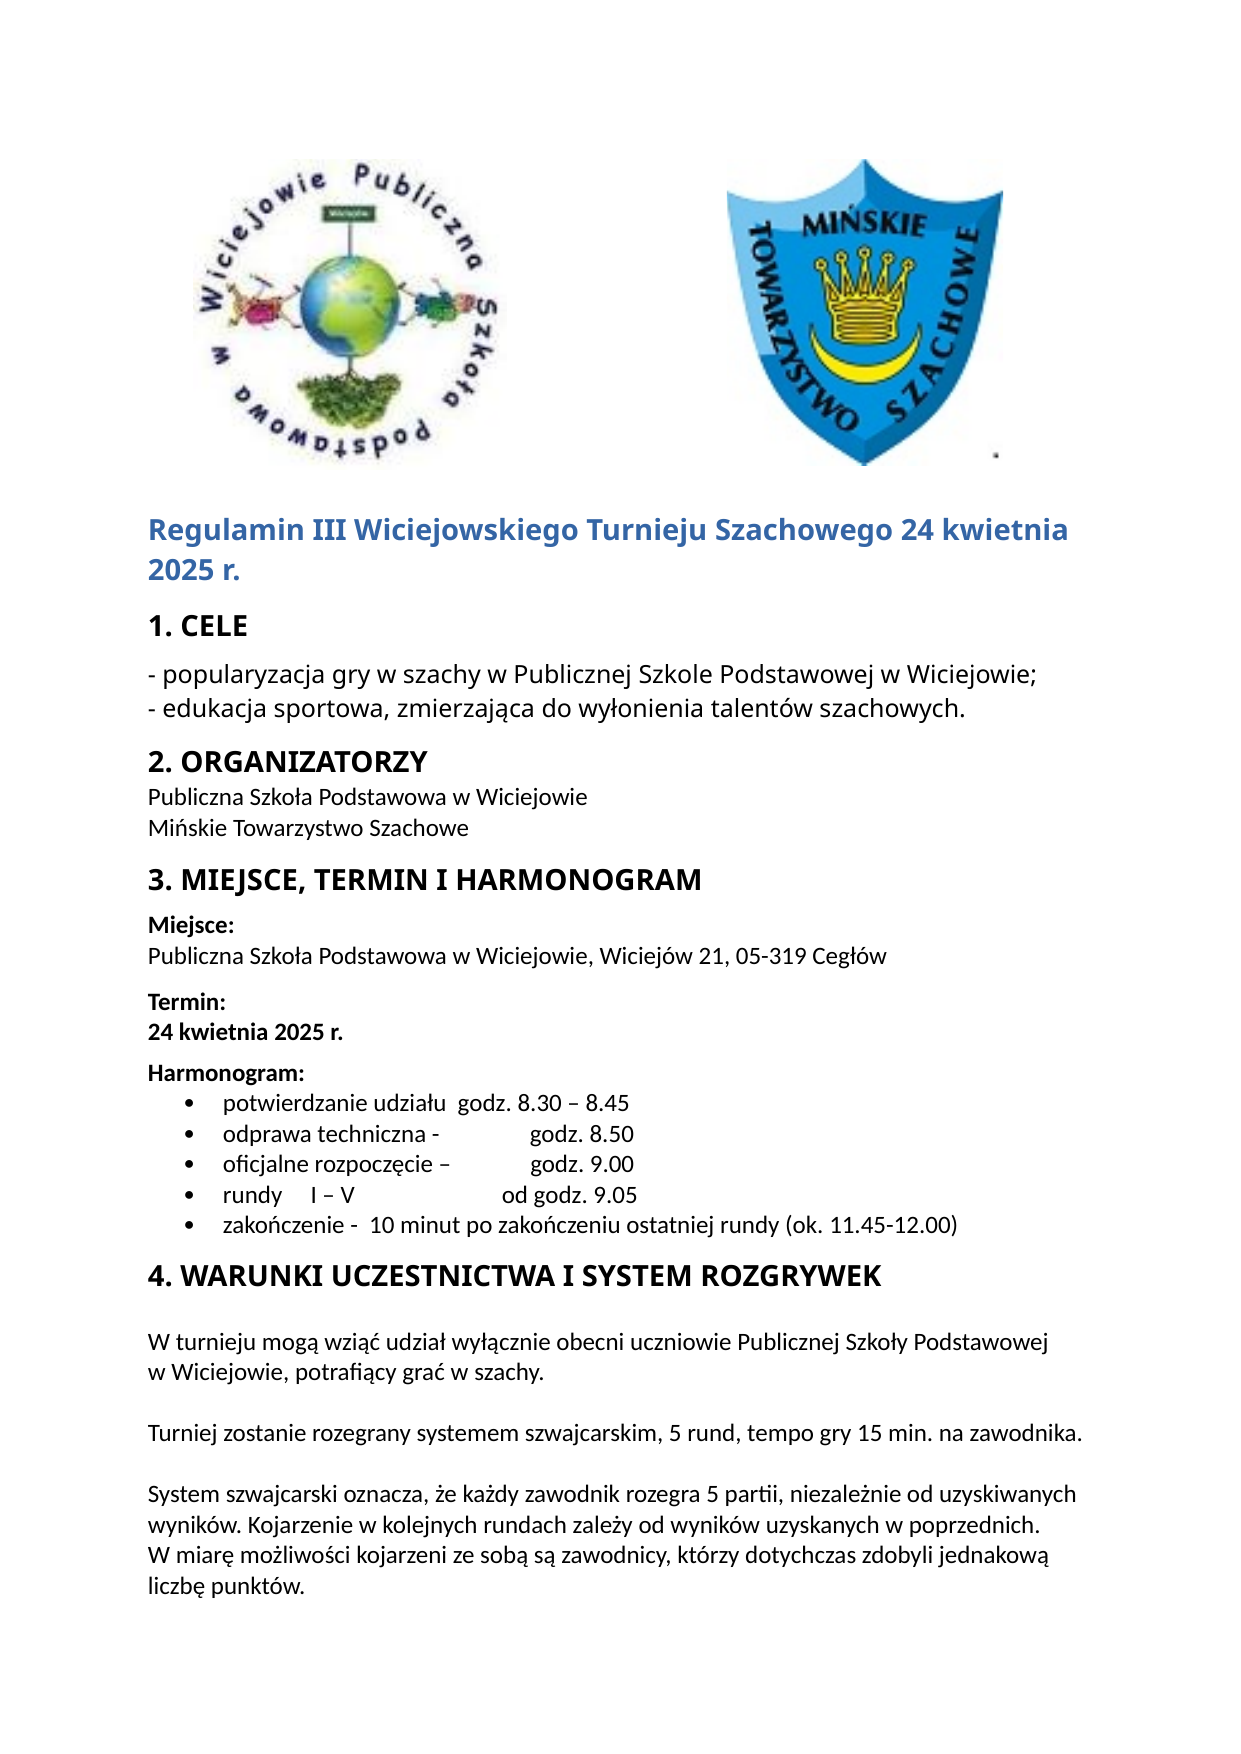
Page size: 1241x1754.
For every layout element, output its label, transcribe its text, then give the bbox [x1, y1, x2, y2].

list zakończenie - 10 minut po zakończeniu ostatniej rundy (ok. 11.45-12.00) [185, 1210, 1093, 1240]
text Regulamin III Wiciejowskiego Turnieju Szachowego 24 kwietnia 2025 r. [148, 509, 1093, 588]
text Termin: [148, 986, 1093, 1016]
list odprawa techniczna - godz. 8.50 [185, 1118, 1093, 1149]
text Publiczna Szkoła Podstawowa w Wiciejowie [148, 781, 1093, 812]
text 3. MIEJSCE, TERMIN I HARMONOGRAM [148, 859, 1093, 899]
text Harmonogram: [148, 1057, 1093, 1088]
text 1. CELE [148, 606, 1093, 645]
text 24 kwietnia 2025 r. [148, 1016, 1093, 1047]
text W turnieju mogą wziąć udział wyłącznie obecni uczniowie Publicznej Szkoły Podstawowej w Wiciejowie, potrafiący grać w szachy. [148, 1326, 1093, 1387]
text Miejsce: [148, 909, 1093, 940]
text - popularyzacja gry w szachy w Publicznej Szkole Podstawowej w Wiciejowie; [148, 657, 1093, 691]
text Mińskie Towarzystwo Szachowe [148, 812, 1093, 842]
text Turniej zostanie rozegrany systemem szwajcarskim, 5 rund, tempo gry 15 min. na zawodnika. [148, 1417, 1093, 1448]
list rundy I – V od godz. 9.05 [185, 1179, 1093, 1210]
text Publiczna Szkoła Podstawowa w Wiciejowie, Wiciejów 21, 05-319 Cegłów [148, 940, 1093, 971]
list potwierdzanie udziału godz. 8.30 – 8.45 [185, 1088, 1093, 1118]
text 4. WARUNKI UCZESTNICTWA I SYSTEM ROZGRYWEK [148, 1256, 1093, 1295]
text - edukacja sportowa, zmierzająca do wyłonienia talentów szachowych. [148, 691, 1093, 725]
text System szwajcarski oznacza, że każdy zawodnik rozegra 5 partii, niezależnie od uzyskiwanych wyników. Kojarzenie w kolejnych rundach zależy od wyników uzyskanych w poprzednich. W miarę możliwości kojarzeni ze sobą są zawodnicy, którzy dotychczas zdobyli jednakową liczbę punktów. [148, 1478, 1093, 1600]
list oficjalne rozpoczęcie – godz. 9.00 [185, 1149, 1093, 1179]
text 2. ORGANIZATORZY [148, 742, 1093, 781]
